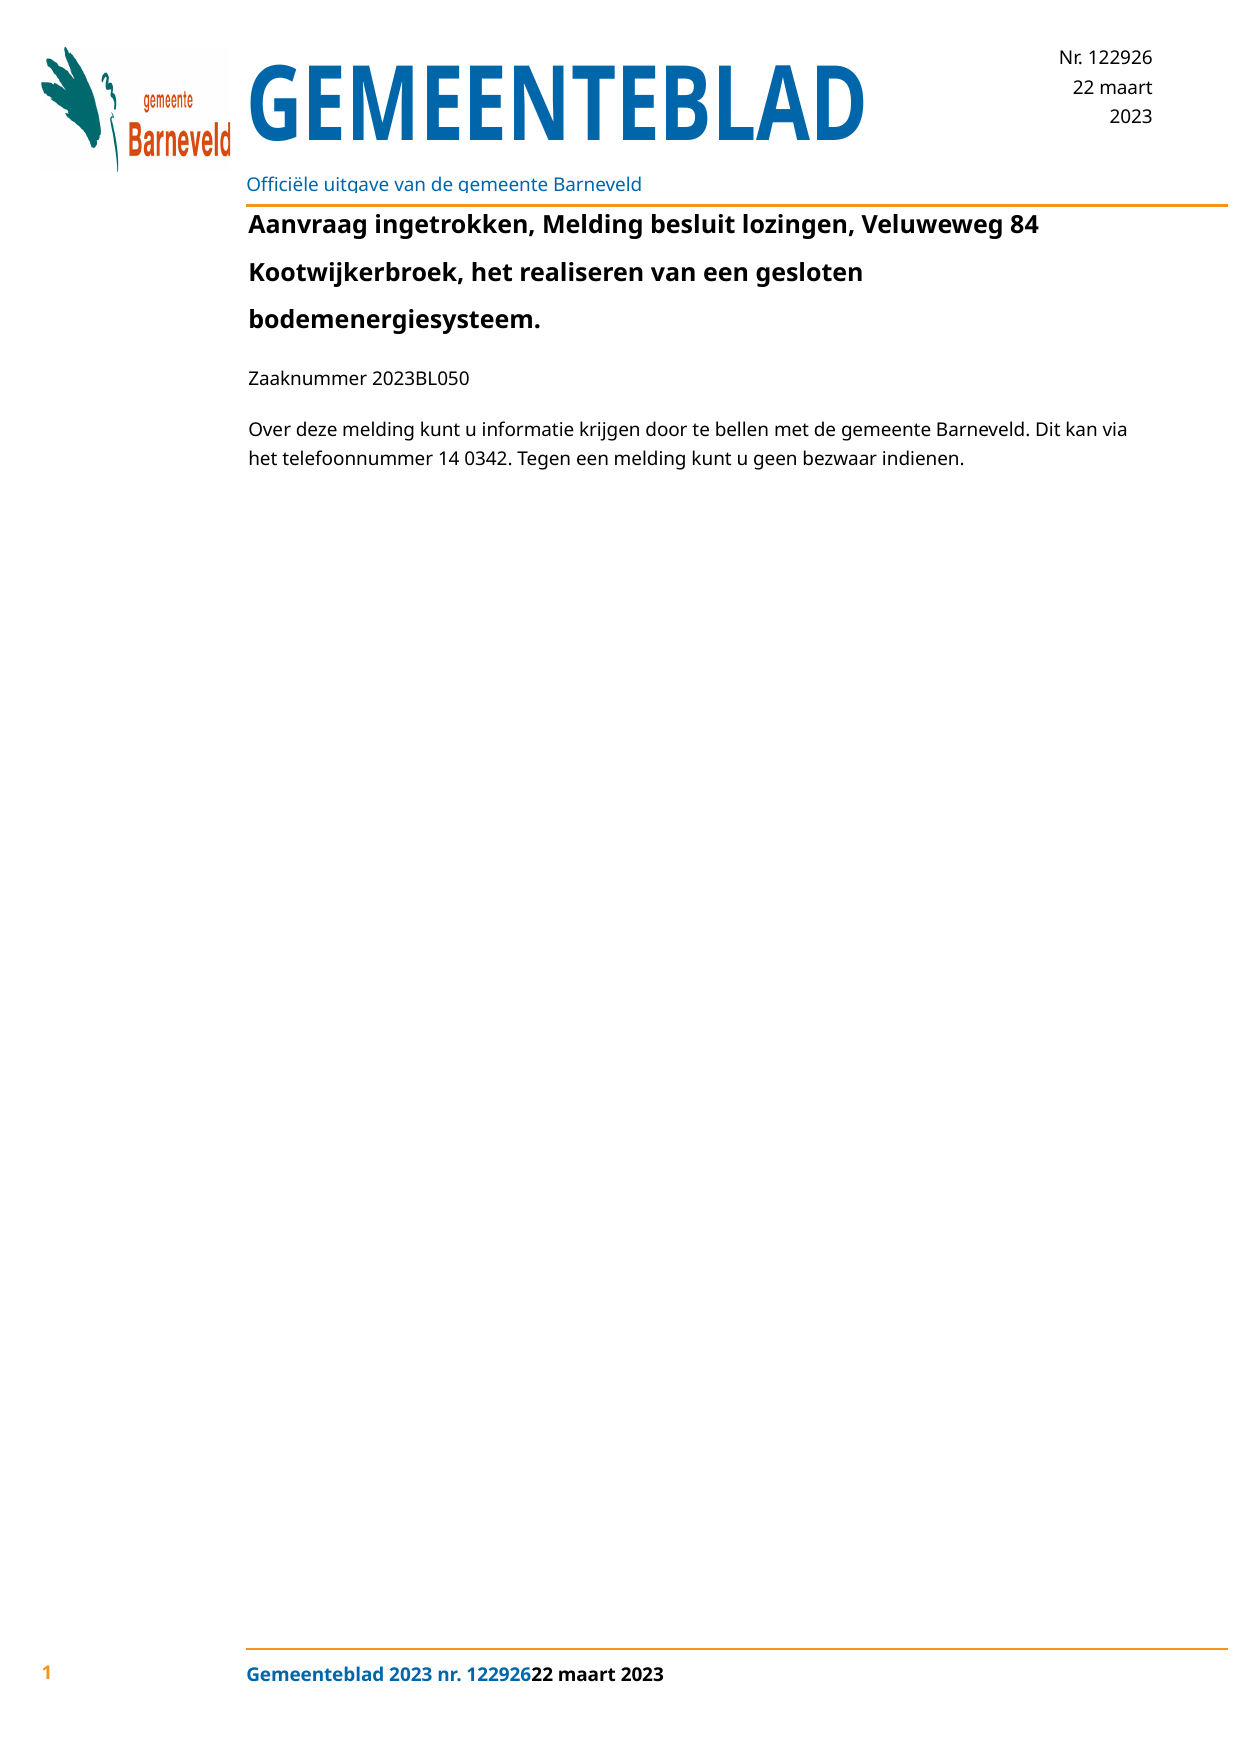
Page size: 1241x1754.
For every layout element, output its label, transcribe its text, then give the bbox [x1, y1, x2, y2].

text Zaaknummer 2023BL050 [248, 366, 1152, 391]
text Over deze melding kunt u informatie krijgen door te bellen met de gemeente Barneveld. Dit kan via het telefoonnummer 14 0342. Tegen een melding kunt u geen bezwaar indienen. [248, 416, 1152, 471]
text Aanvraag ingetrokken, Melding besluit lozingen, Veluweweg 84 Kootwijkerbroek, het realiseren van een gesloten bodemenergiesysteem. [248, 207, 1152, 336]
picture [41, 47, 231, 172]
